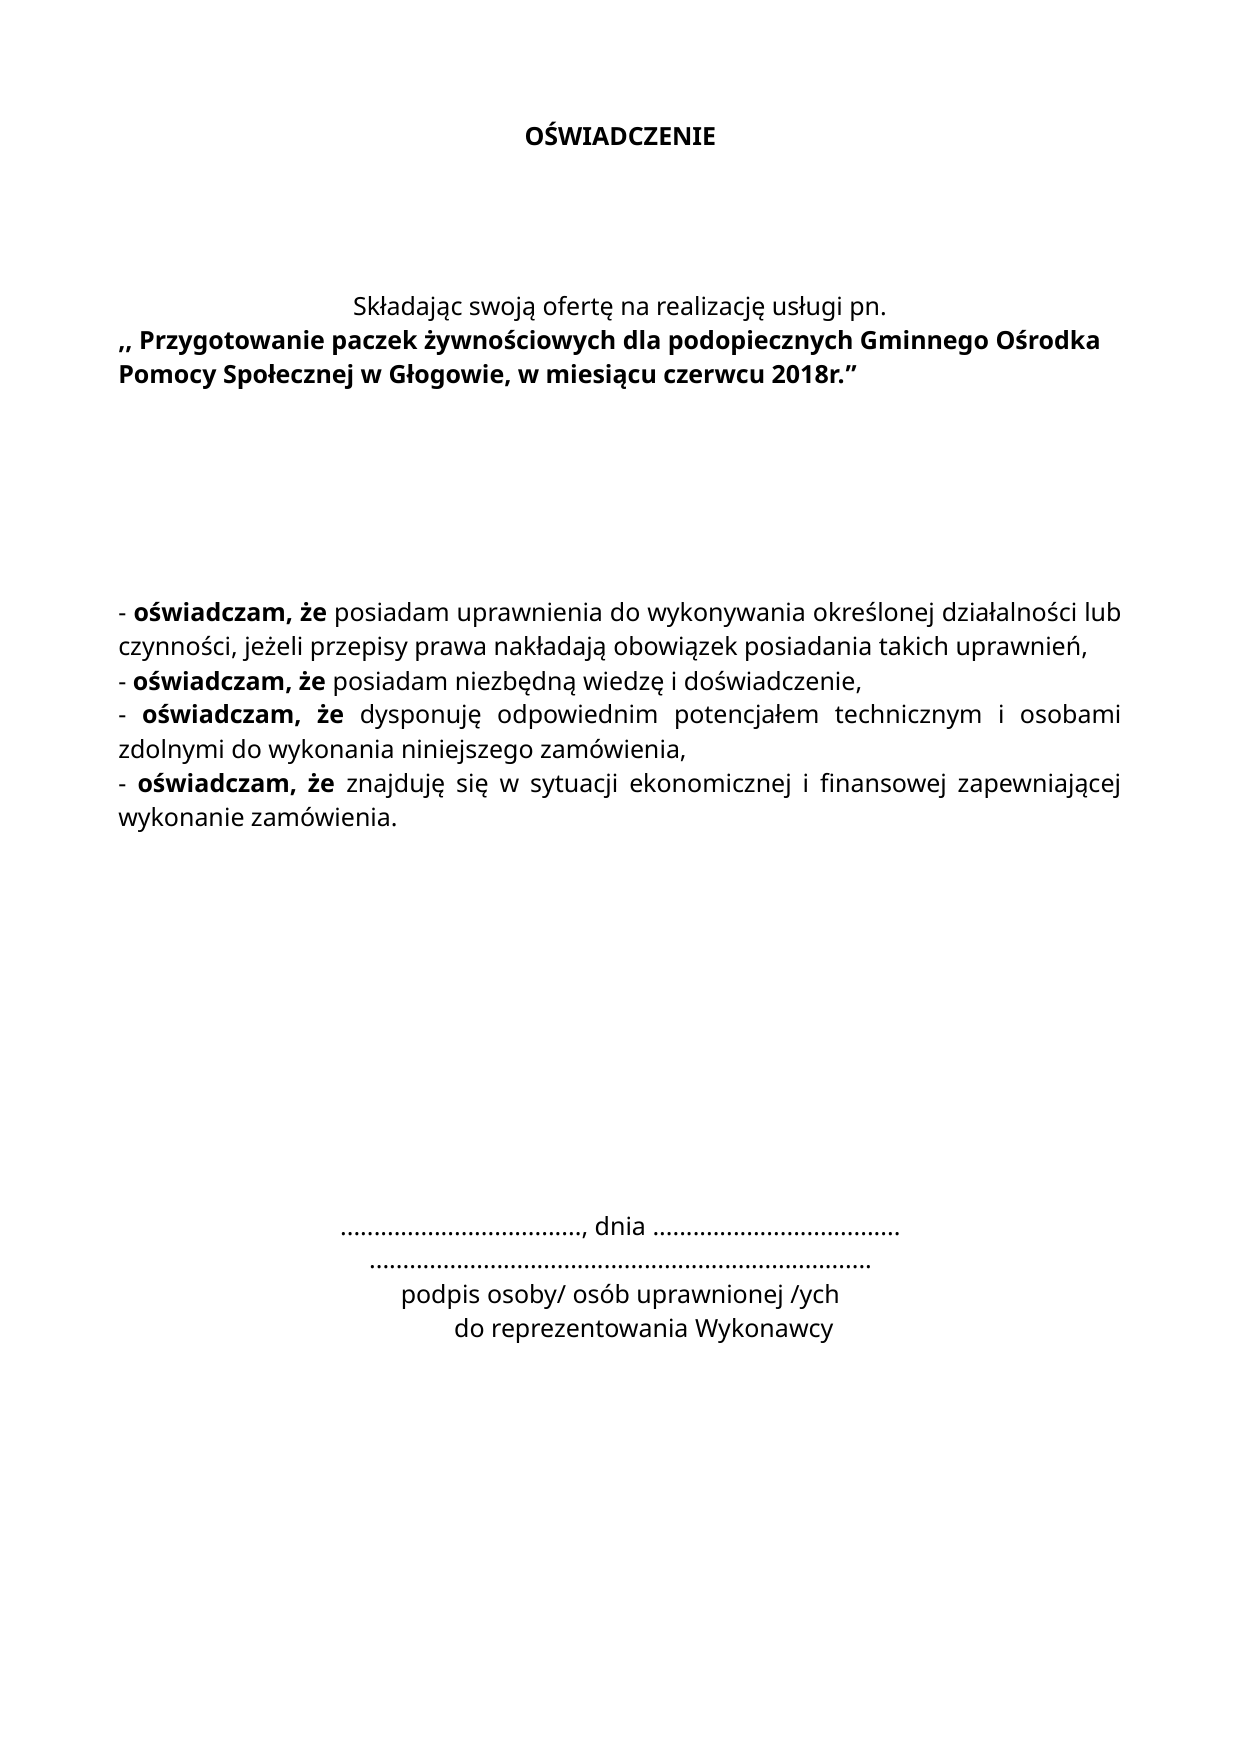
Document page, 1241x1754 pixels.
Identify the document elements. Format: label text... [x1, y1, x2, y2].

text - oświadczam, że dysponuję odpowiednim potencjałem technicznym i osobami zdolnymi do wykonania niniejszego zamówienia, [118, 697, 1122, 765]
text - oświadczam, że posiadam uprawnienia do wykonywania określonej działalności lub czynności, jeżeli przepisy prawa nakładają obowiązek posiadania takich uprawnień, [118, 595, 1122, 663]
text - oświadczam, że posiadam niezbędną wiedzę i doświadczenie, [118, 663, 1122, 697]
text ...................................., dnia ..................................... [118, 1208, 1122, 1242]
text do reprezentowania Wykonawcy [165, 1310, 1122, 1344]
text ........................................................................... [118, 1242, 1122, 1276]
text OŚWIADCZENIE [118, 118, 1122, 152]
text - oświadczam, że znajduję się w sytuacji ekonomicznej i finansowej zapewniającej wykonanie zamówienia. [118, 765, 1122, 833]
text Składając swoją ofertę na realizację usługi pn. [118, 288, 1122, 322]
text podpis osoby/ osób uprawnionej /ych [118, 1276, 1122, 1310]
text ,, Przygotowanie paczek żywnościowych dla podopiecznych Gminnego Ośrodka Pomocy Społecznej w Głogowie, w miesiącu czerwcu 2018r.” [118, 322, 1122, 391]
